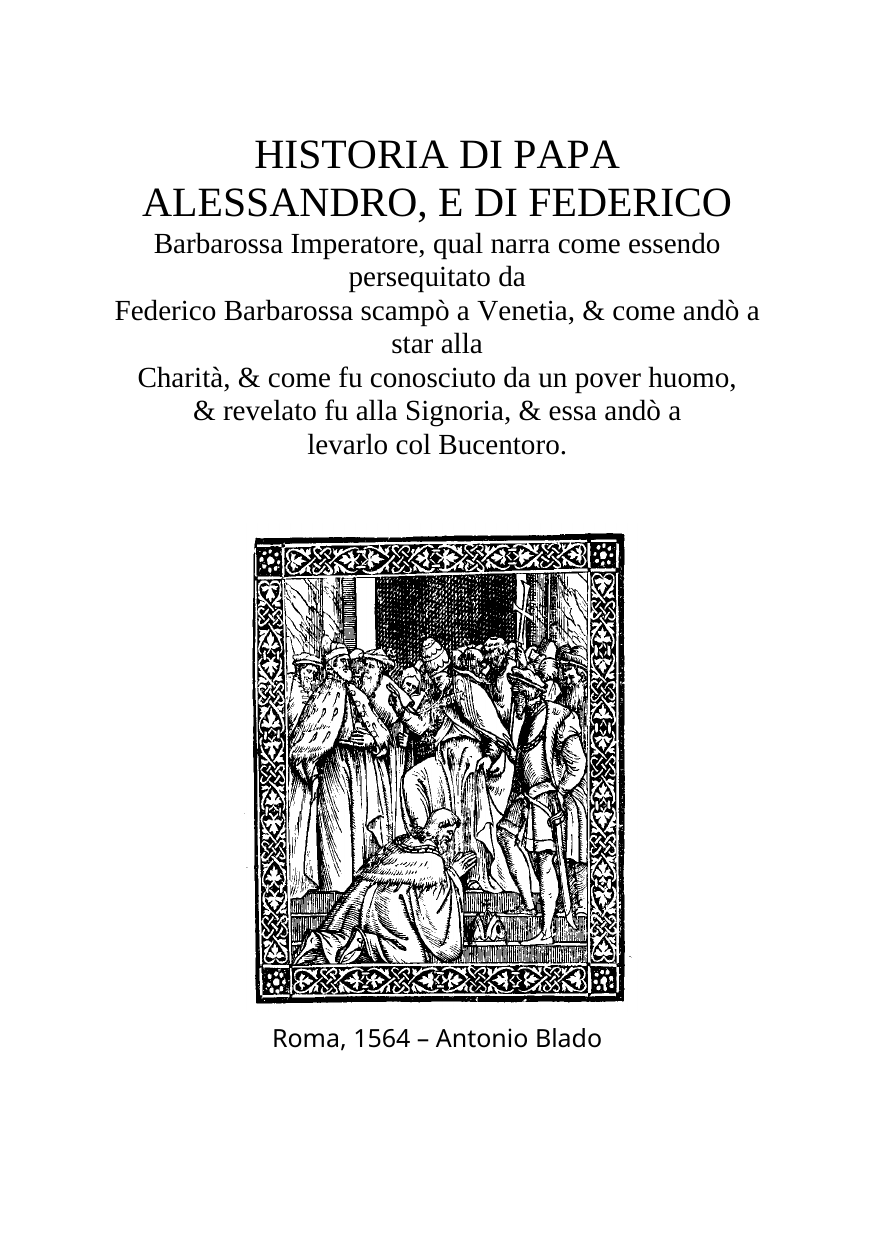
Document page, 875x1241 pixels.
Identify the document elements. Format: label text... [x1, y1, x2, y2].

text Barbarossa Imperatore, qual narra come essendo persequitato da [106, 226, 768, 293]
text Charità, & come fu conosciuto da un pover huomo, [106, 360, 768, 393]
text HISTORIA DI PAPA ALESSANDRO, E DI FEDERICO [106, 130, 768, 226]
text Roma, 1564 – Antonio Blado [106, 1021, 768, 1055]
text Federico Barbarossa scampò a Venetia, & come andò a star alla [106, 293, 768, 360]
text levarlo col Bucentoro. [106, 427, 768, 461]
text & revelato fu alla Signoria, & essa andò a [106, 393, 768, 427]
